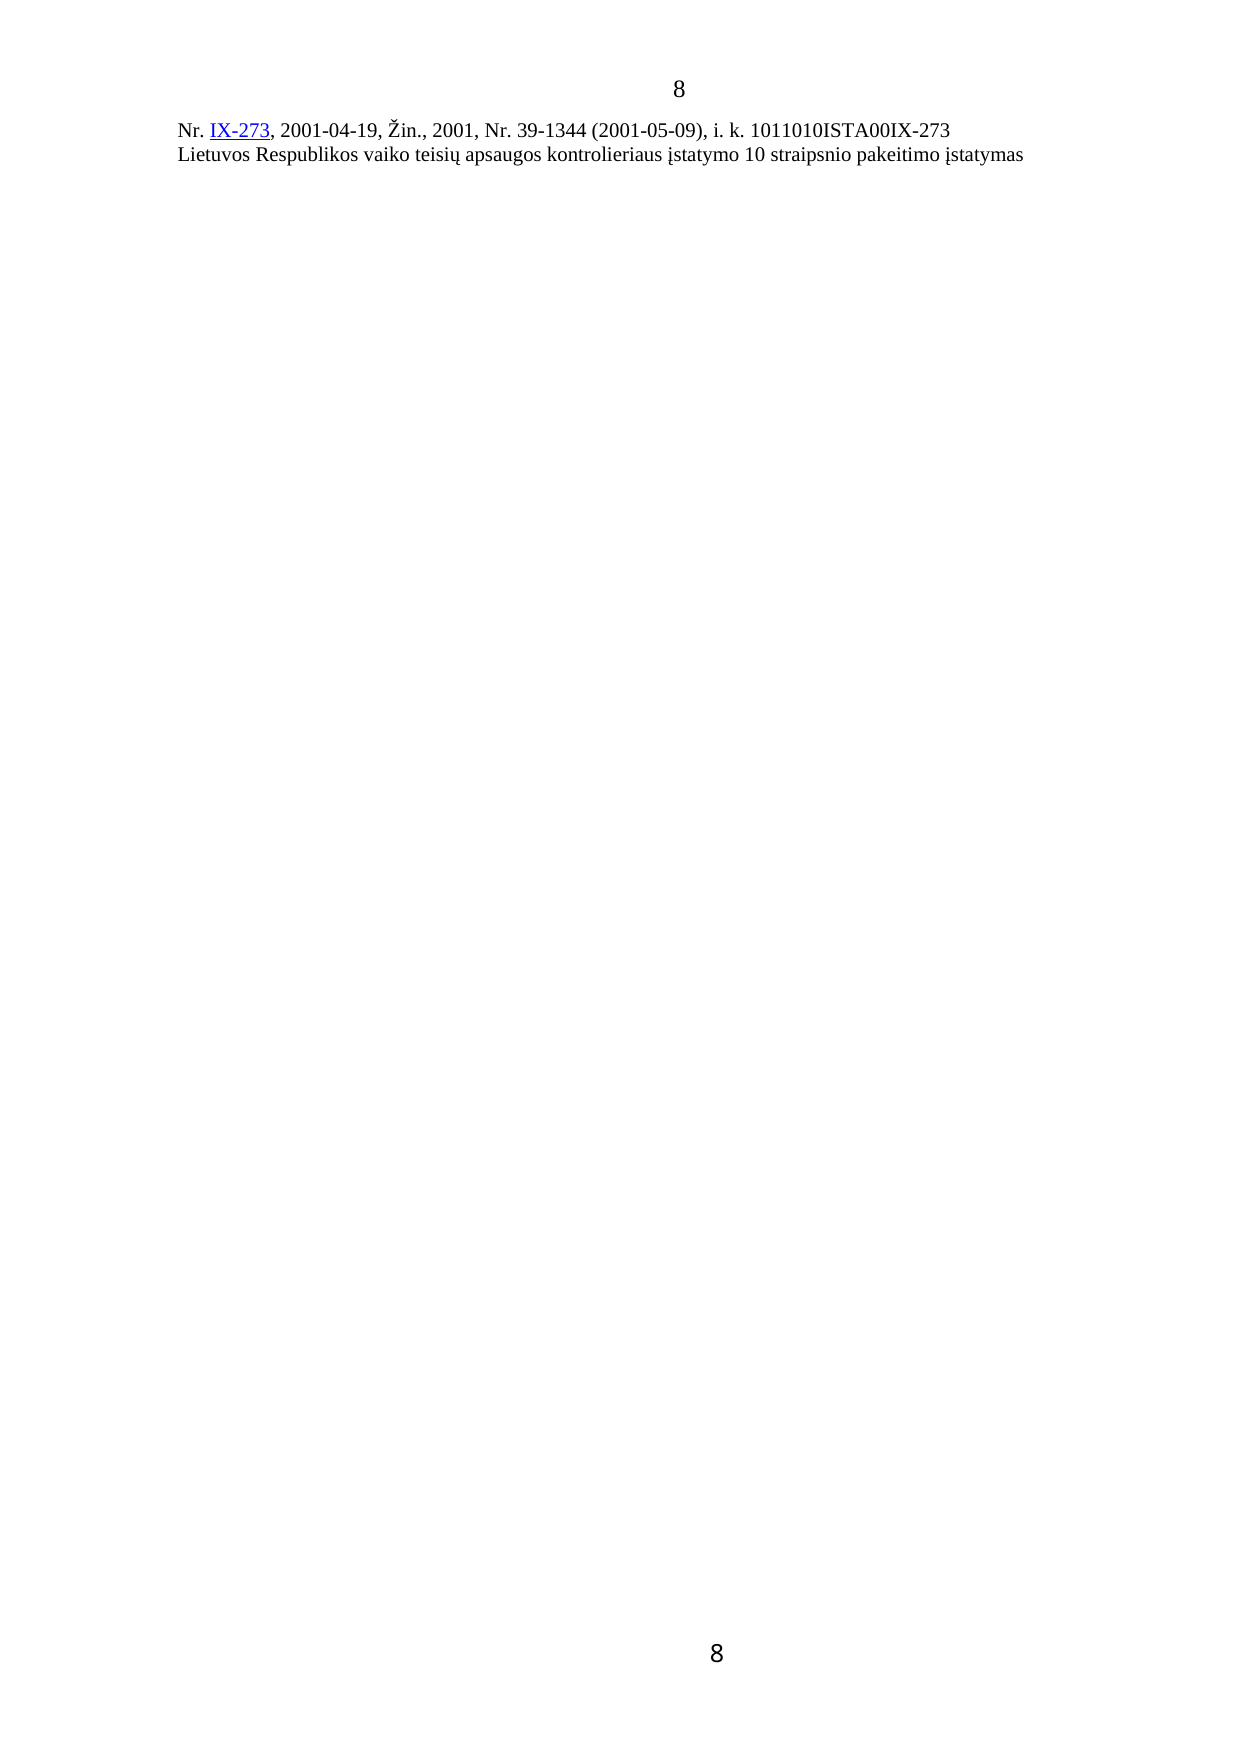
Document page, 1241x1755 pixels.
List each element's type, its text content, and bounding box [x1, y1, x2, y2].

text Nr. IX-273, 2001-04-19, Žin., 2001, Nr. 39-1344 (2001-05-09), i. k. 1011010ISTA00IX-273 [177, 118, 1181, 142]
text Lietuvos Respublikos vaiko teisių apsaugos kontrolieriaus įstatymo 10 straipsnio pakeitimo įstatymas [177, 142, 1181, 166]
